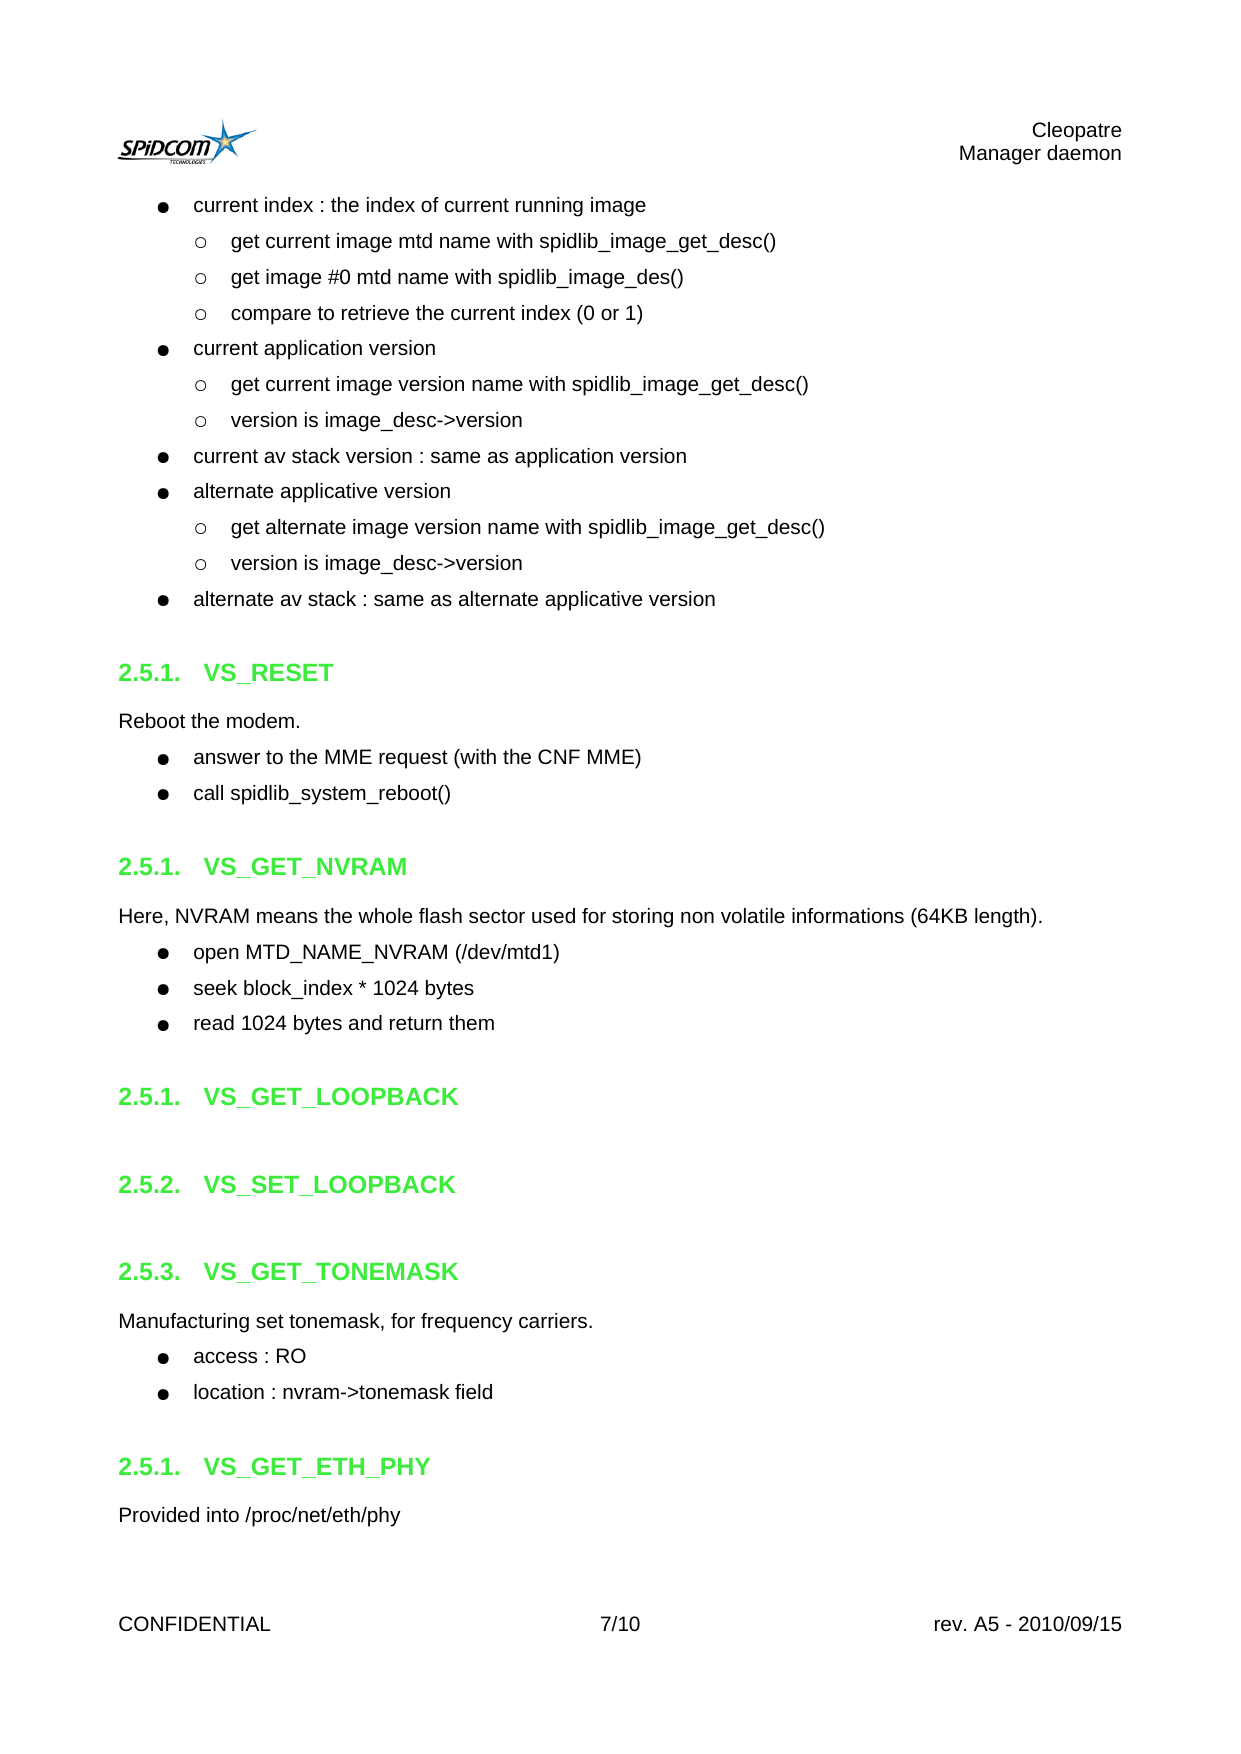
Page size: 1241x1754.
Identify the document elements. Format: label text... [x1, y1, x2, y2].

list location : nvram->tonemask field [156, 1381, 1122, 1404]
list call spidlib_system_reboot() [156, 782, 1122, 805]
list answer to the MME request (with the CNF MME) [156, 746, 1122, 769]
list version is image_desc->version [193, 551, 1122, 574]
list current index : the index of current running image [156, 194, 1122, 217]
text Reboot the modem. [118, 710, 1122, 733]
list get image #0 mtd name with spidlib_image_des() [193, 266, 1122, 289]
picture [117, 118, 258, 165]
list current av stack version : same as application version [156, 444, 1122, 467]
list alternate av stack : same as alternate applicative version [156, 587, 1122, 610]
list get current image version name with spidlib_image_get_desc() [193, 373, 1122, 396]
list alternate applicative version [156, 480, 1122, 503]
subtitle VS_GET_NVRAM [118, 853, 1122, 881]
list compare to retrieve the current index (0 or 1) [193, 301, 1122, 324]
subtitle VS_SET_LOOPBACK [118, 1171, 1122, 1198]
subtitle VS_GET_TONEMASK [118, 1258, 1122, 1286]
subtitle VS_GET_LOOPBACK [118, 1083, 1122, 1111]
text Provided into /proc/net/eth/phy [118, 1504, 1122, 1527]
list version is image_desc->version [193, 408, 1122, 432]
list get alternate image version name with spidlib_image_get_desc() [193, 516, 1122, 539]
subtitle VS_GET_ETH_PHY [118, 1452, 1122, 1480]
subtitle VS_RESET [118, 658, 1122, 686]
list seek block_index * 1024 bytes [156, 976, 1122, 999]
list access : RO [156, 1345, 1122, 1368]
list get current image mtd name with spidlib_image_get_desc() [193, 230, 1122, 253]
list read 1024 bytes and return them [156, 1012, 1122, 1035]
list open MTD_NAME_NVRAM (/dev/mtd1) [156, 940, 1122, 963]
text Manufacturing set tonemask, for frequency carriers. [118, 1309, 1122, 1333]
list current application version [156, 337, 1122, 360]
text Here, NVRAM means the whole flash sector used for storing non volatile informations (64KB length). [118, 904, 1122, 928]
